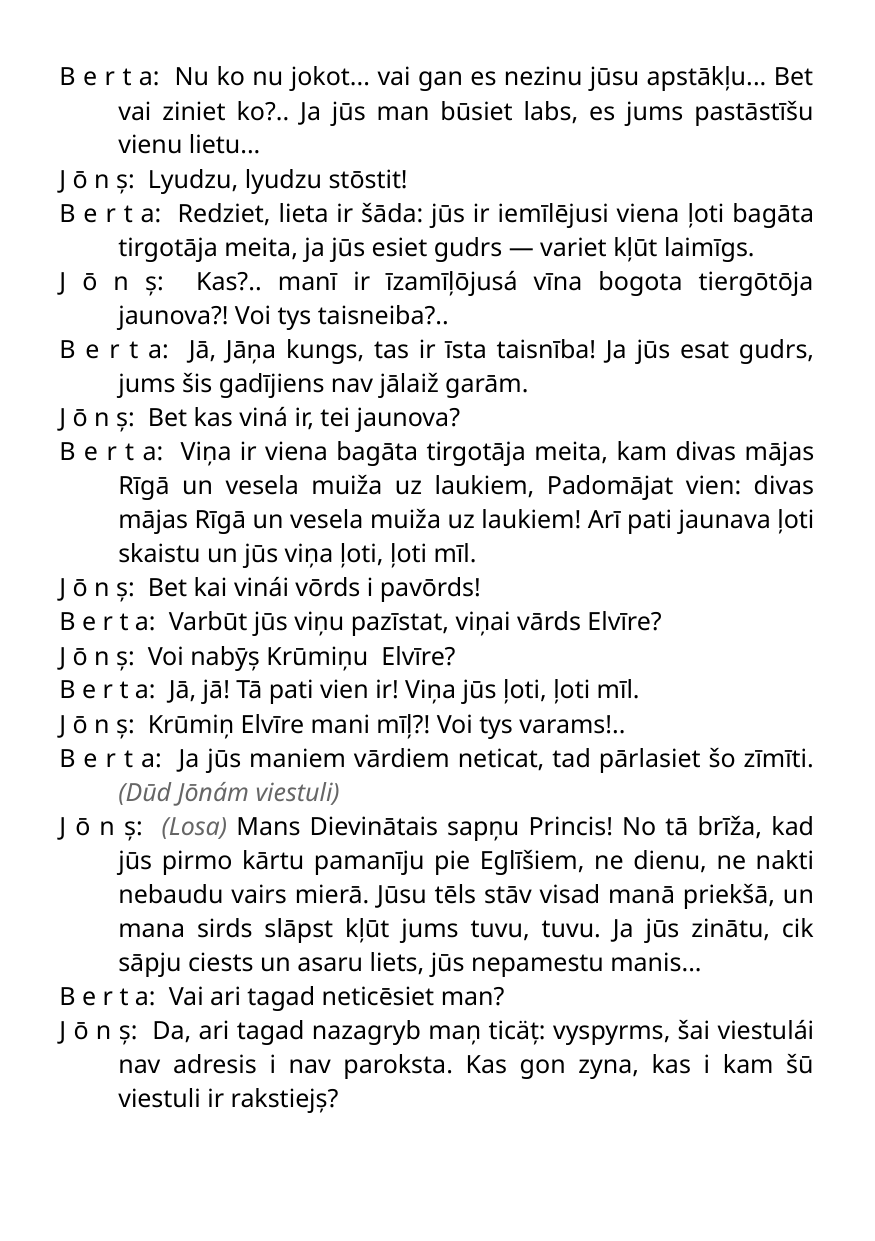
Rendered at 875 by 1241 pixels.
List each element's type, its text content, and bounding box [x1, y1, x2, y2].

text J ō n ș: Kas?.. manī ir īzamīļōjusá vīna bogota tiergōtōja jaunova?! Voi tys taisneiba?.. [59, 263, 815, 332]
text B e r t a: Redziet, lieta ir šāda: jūs ir iemīlējusi viena ļoti bagāta tirgotāja meita, ja jūs esiet gudrs — variet kļūt laimīgs. [59, 195, 815, 263]
text B e r t a: Jā, Jāņa kungs, tas ir īsta taisnība! Ja jūs esat gudrs, jums šis gadījiens nav jālaiž garām. [59, 332, 815, 400]
text B e r t a: Vai ari tagad neticēsiet man? [59, 979, 815, 1013]
text J ō n ș: Voi nabȳș Krūmiņu Elvīre? [59, 638, 815, 672]
text J ō n ș: Da, ari tagad nazagryb maņ ticäț: vyspyrms, šai viestulái nav adresis i nav paroksta. Kas gon zyna, kas i kam šū viestuli ir rakstiejș? [59, 1013, 815, 1115]
text B e r t a: Ja jūs maniem vārdiem neticat, tad pārlasiet šo zīmīti. (Dūd Jōnám viestuli) [59, 740, 815, 808]
text J ō n ș: Bet kai vinái vōrds i pavōrds! [59, 570, 815, 604]
text B e r t a: Viņa ir viena bagāta tirgotāja meita, kam divas mājas Rīgā un vesela muiža uz laukiem, Padomājat vien: divas mājas Rīgā un vesela muiža uz laukiem! Arī pati jaunava ļoti skaistu un jūs viņa ļoti, ļoti mīl. [59, 434, 815, 570]
text B e r t a: Nu ko nu jokot... vai gan es nezinu jūsu apstākļu... Bet vai ziniet ko?.. Ja jūs man būsiet labs, es jums pastāstīšu vienu lietu... [59, 59, 815, 161]
text J ō n ș: Krūmiņ Elvīre mani mīļ?! Voi tys varams!.. [59, 706, 815, 740]
text J ō n ș: (Losa) Mans Dievinātais sapņu Princis! No tā brīža, kad jūs pirmo kārtu pamanīju pie Eglīšiem, ne dienu, ne nakti nebaudu vairs mierā. Jūsu tēls stāv visad manā priekšā, un mana sirds slāpst kļūt jums tuvu, tuvu. Ja jūs zinātu, cik sāpju ciests un asaru liets, jūs nepamestu manis... [59, 808, 815, 979]
text J ō n ș: Bet kas viná ir, tei jaunova? [59, 400, 815, 434]
text J ō n ș: Lyudzu, lyudzu stōstit! [59, 161, 815, 195]
text B e r t a: Varbūt jūs viņu pazīstat, viņai vārds Elvīre? [59, 604, 815, 638]
text B e r t a: Jā, jā! Tā pati vien ir! Viņa jūs ļoti, ļoti mīl. [59, 672, 815, 706]
